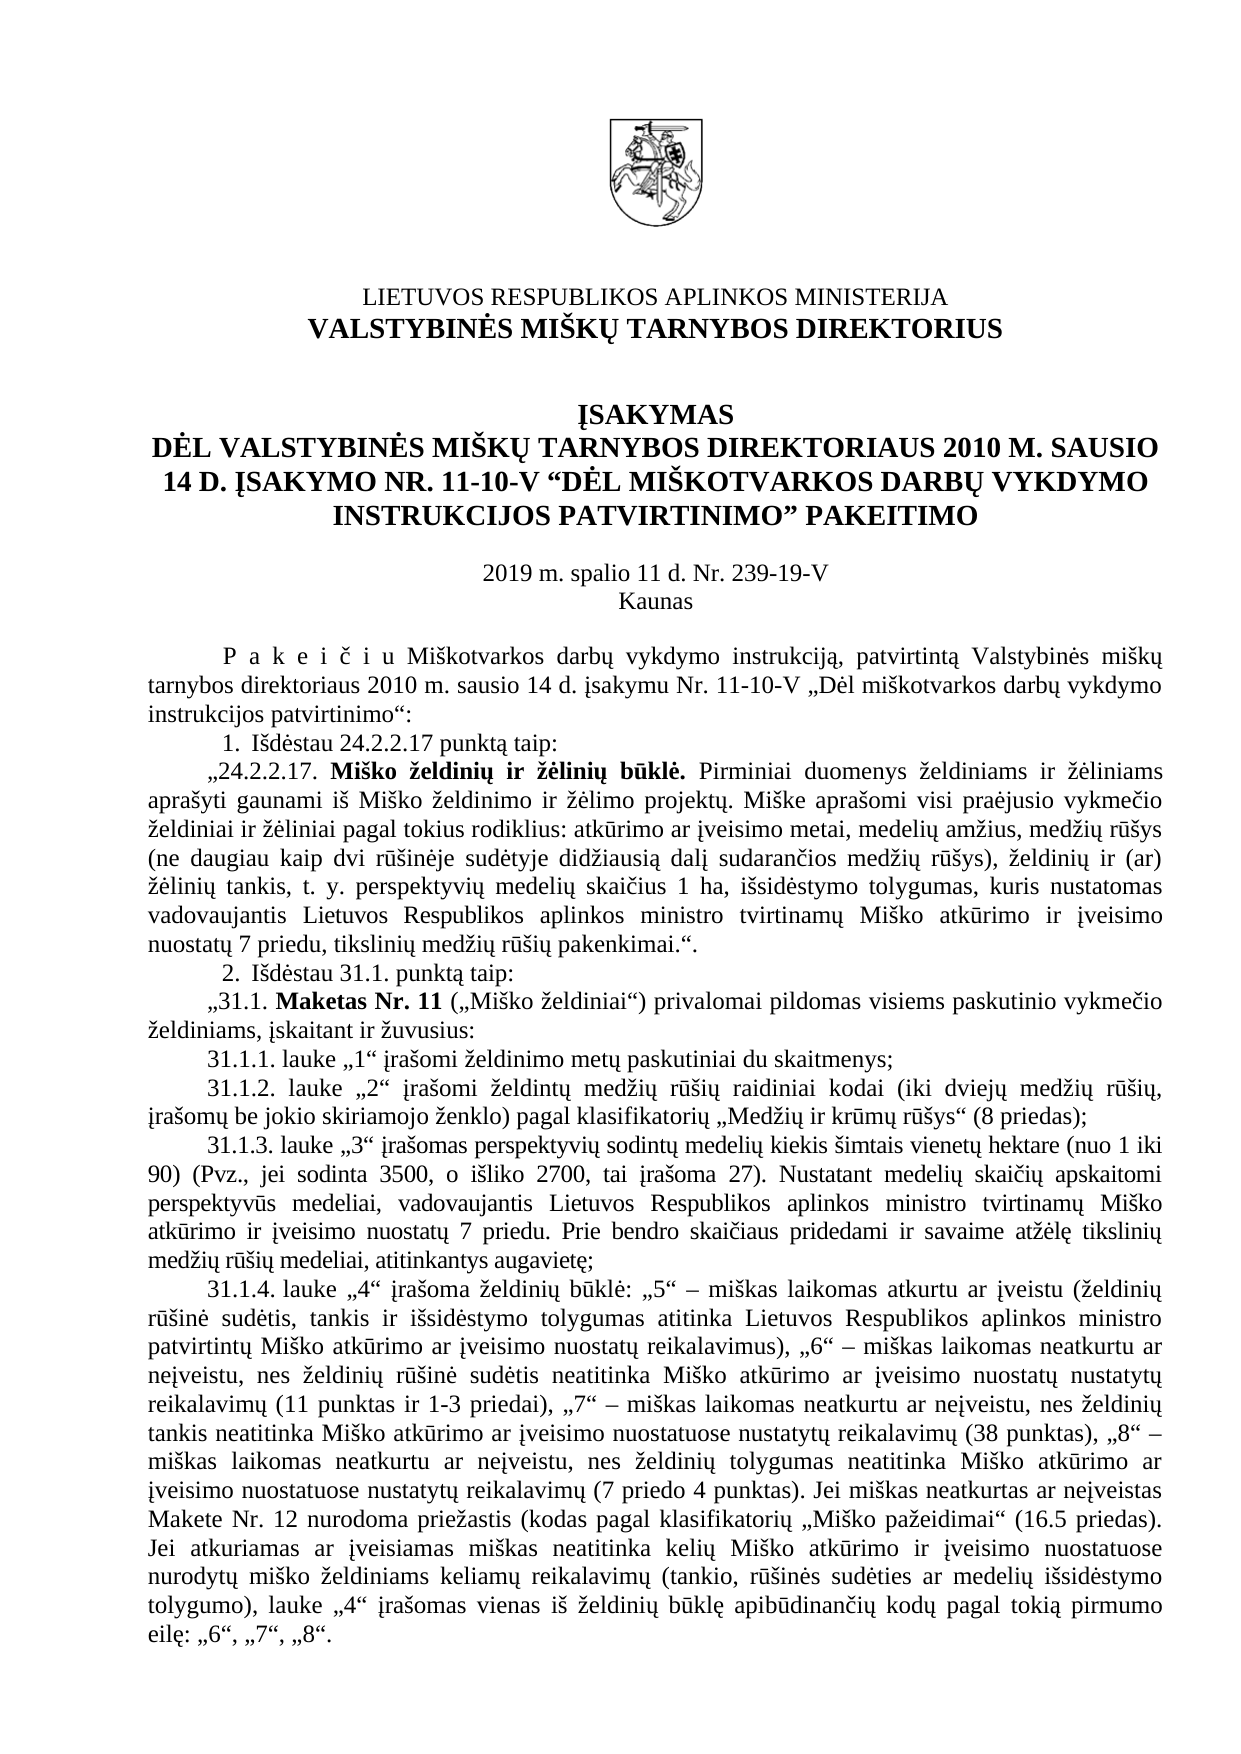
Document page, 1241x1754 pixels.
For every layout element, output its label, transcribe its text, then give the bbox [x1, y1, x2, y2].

text P a k e i č i u Miškotvarkos darbų vykdymo instrukciją, patvirtintą Valstybinės miškų tarnybos direktoriaus 2010 m. sausio 14 d. įsakymu Nr. 11-10-V „Dėl miškotvarkos darbų vykdymo instrukcijos patvirtinimo“: [148, 641, 1163, 728]
text 31.1.3. lauke „3“ įrašomas perspektyvių sodintų medelių kiekis šimtais vienetų hektare (nuo 1 iki 90) (Pvz., jei sodinta 3500, o išliko 2700, tai įrašoma 27). Nustatant medelių skaičių apskaitomi perspektyvūs medeliai, vadovaujantis Lietuvos Respublikos aplinkos ministro tvirtinamų Miško atkūrimo ir įveisimo nuostatų 7 priedu. Prie bendro skaičiaus pridedami ir savaime atžėlę tikslinių medžių rūšių medeliai, atitinkantys augavietę; [148, 1130, 1163, 1274]
text Kaunas [148, 586, 1163, 615]
text ĮSAKYMAS [148, 397, 1163, 431]
text 2. Išdėstau 31.1. punktą taip: [222, 958, 1163, 986]
text 31.1.1. lauke „1“ įrašomi želdinimo metų paskutiniai du skaitmenys; [148, 1044, 1163, 1073]
text 2019 m. spalio 11 d. Nr. 239-19-V [148, 558, 1163, 586]
text 1. Išdėstau 24.2.2.17 punktą taip: [222, 728, 1163, 756]
text VALSTYBINĖS MIŠKŲ TARNYBOS DIREKTORIUS [148, 311, 1163, 344]
text 31.1.2. lauke „2“ įrašomi želdintų medžių rūšių raidiniai kodai (iki dviejų medžių rūšių, įrašomų be jokio skiriamojo ženklo) pagal klasifikatorių „Medžių ir krūmų rūšys“ (8 priedas); [148, 1073, 1163, 1130]
text „31.1. Maketas Nr. 11 („Miško želdiniai“) privalomai pildomas visiems paskutinio vykmečio želdiniams, įskaitant ir žuvusius: [148, 986, 1163, 1044]
text „24.2.2.17. Miško želdinių ir žėlinių būklė. Pirminiai duomenys želdiniams ir žėliniams aprašyti gaunami iš Miško želdinimo ir žėlimo projektų. Miške aprašomi visi praėjusio vykmečio želdiniai ir žėliniai pagal tokius rodiklius: atkūrimo ar įveisimo metai, medelių amžius, medžių rūšys (ne daugiau kaip dvi rūšinėje sudėtyje didžiausią dalį sudarančios medžių rūšys), želdinių ir (ar) žėlinių tankis, t. y. perspektyvių medelių skaičius 1 ha, išsidėstymo tolygumas, kuris nustatomas vadovaujantis Lietuvos Respublikos aplinkos ministro tvirtinamų Miško atkūrimo ir įveisimo nuostatų 7 priedu, tikslinių medžių rūšių pakenkimai.“. [148, 756, 1163, 958]
text DĖL VALSTYBINĖS MIŠKŲ TARNYBOS DIREKTORIAUS 2010 M. SAUSIO 14 D. ĮSAKYMO NR. 11-10-V “DĖL MIŠKOTVARKOS DARBŲ VYKDYMO INSTRUKCIJOS PATVIRTINIMO” PAKEITIMO [148, 431, 1163, 531]
text 31.1.4. lauke „4“ įrašoma želdinių būklė: „5“ – miškas laikomas atkurtu ar įveistu (želdinių rūšinė sudėtis, tankis ir išsidėstymo tolygumas atitinka Lietuvos Respublikos aplinkos ministro patvirtintų Miško atkūrimo ar įveisimo nuostatų reikalavimus), „6“ – miškas laikomas neatkurtu ar neįveistu, nes želdinių rūšinė sudėtis neatitinka Miško atkūrimo ar įveisimo nuostatų nustatytų reikalavimų (11 punktas ir 1-3 priedai), „7“ – miškas laikomas neatkurtu ar neįveistu, nes želdinių tankis neatitinka Miško atkūrimo ar įveisimo nuostatuose nustatytų reikalavimų (38 punktas), „8“ – miškas laikomas neatkurtu ar neįveistu, nes želdinių tolygumas neatitinka Miško atkūrimo ar įveisimo nuostatuose nustatytų reikalavimų (7 priedo 4 punktas). Jei miškas neatkurtas ar neįveistas Makete Nr. 12 nurodoma priežastis (kodas pagal klasifikatorių „Miško pažeidimai“ (16.5 priedas). Jei atkuriamas ar įveisiamas miškas neatitinka kelių Miško atkūrimo ir įveisimo nuostatuose nurodytų miško želdiniams keliamų reikalavimų (tankio, rūšinės sudėties ar medelių išsidėstymo tolygumo), lauke „4“ įrašomas vienas iš želdinių būklę apibūdinančių kodų pagal tokią pirmumo eilę: „6“, „7“, „8“. [148, 1274, 1163, 1648]
text LIETUVOS RESPUBLIKOS APLINKOS MINISTERIJA [148, 282, 1163, 311]
